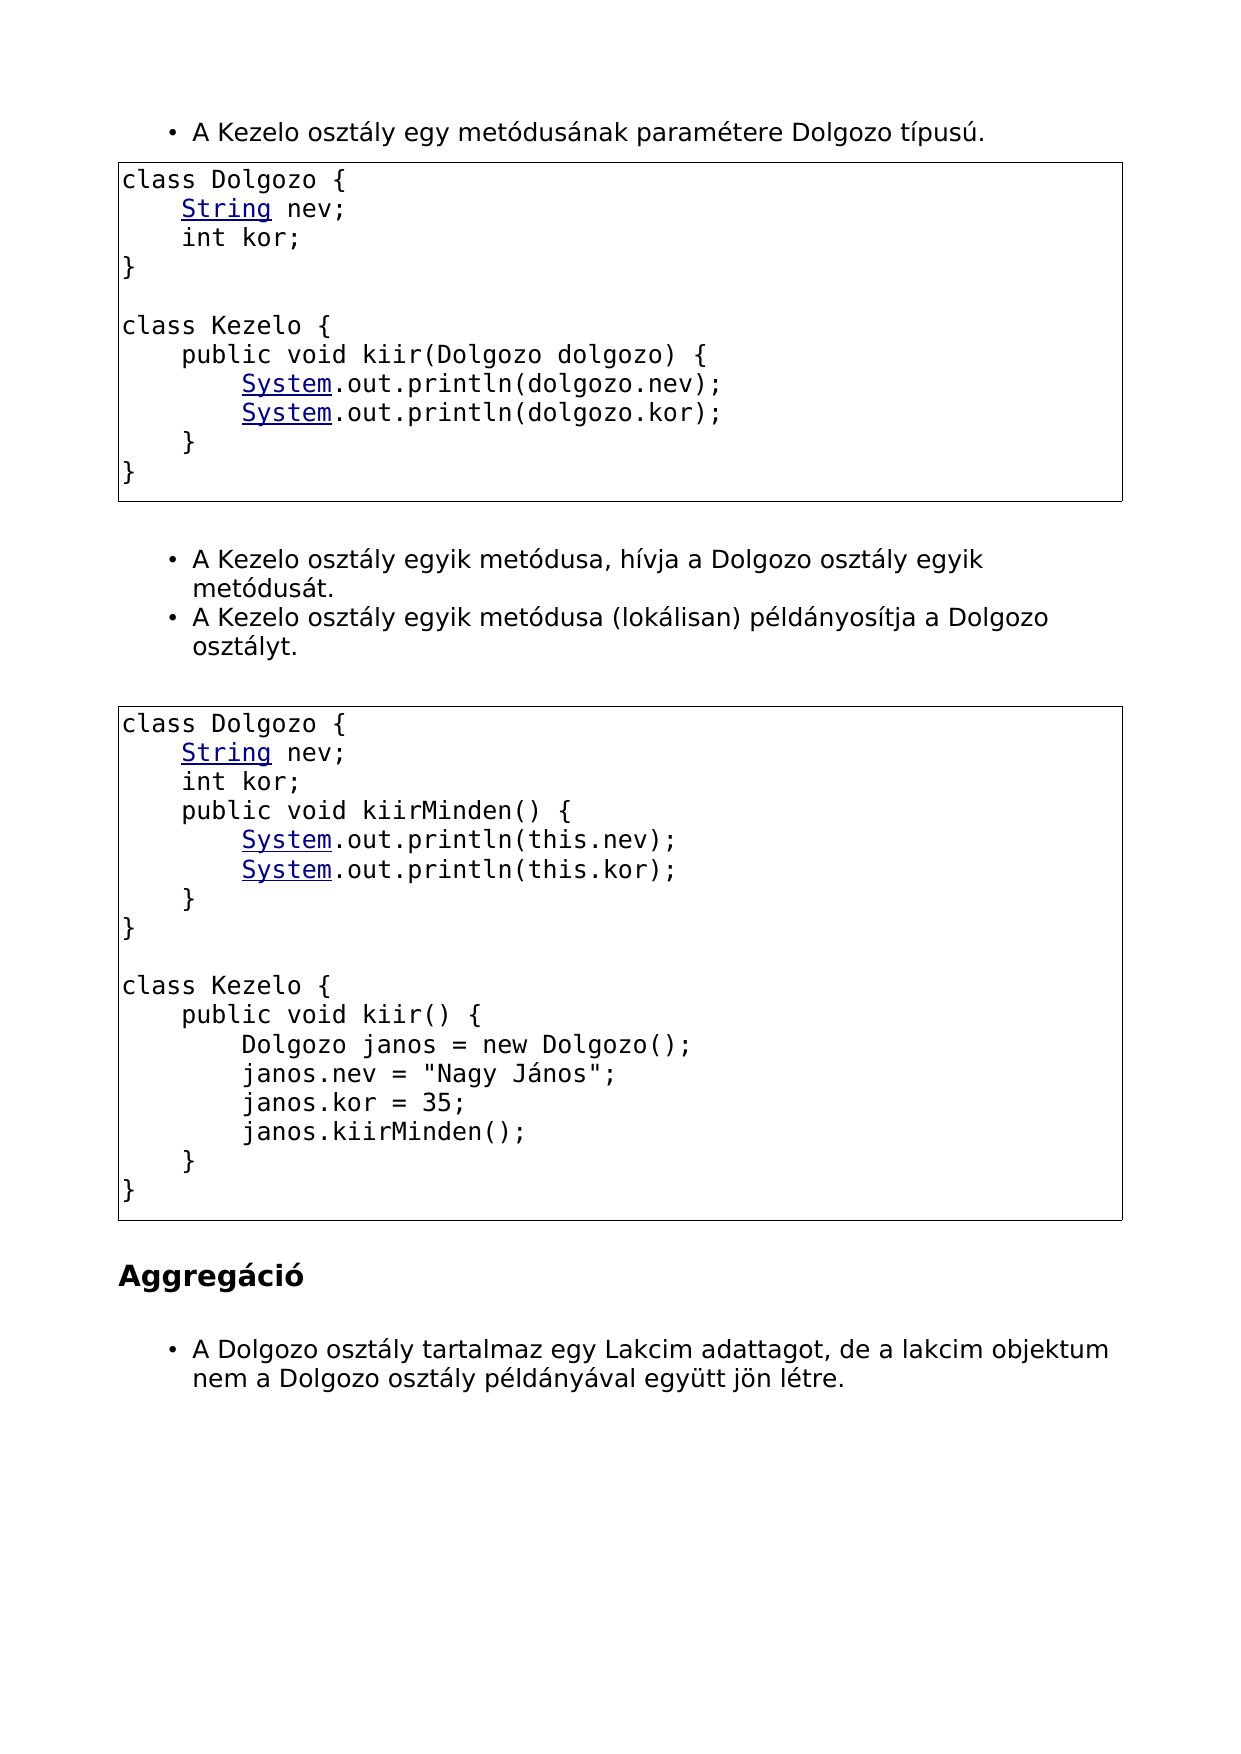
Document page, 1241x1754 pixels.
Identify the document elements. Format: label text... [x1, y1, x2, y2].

list A Kezelo osztály egy metódusának paramétere Dolgozo típusú. [177, 118, 1122, 147]
list A Dolgozo osztály tartalmaz egy Lakcim adattagot, de a lakcim objektum nem a Dolgozo osztály példányával együtt jön létre. [177, 1335, 1122, 1394]
table_header class Dolgozo { String nev; int kor; public void kiirMinden() { System.out.println(this.nev); System.out.println(this.kor); } } class Kezelo { public void kiir() { Dolgozo janos = new Dolgozo(); janos.nev = "Nagy János"; janos.kor = 35; janos.kiirMinden(); } } [119, 707, 1122, 1219]
table_header class Dolgozo { String nev; int kor; } class Kezelo { public void kiir(Dolgozo dolgozo) { System.out.println(dolgozo.nev); System.out.println(dolgozo.kor); } } [119, 163, 1122, 501]
list A Kezelo osztály egyik metódusa (lokálisan) példányosítja a Dolgozo osztályt. [177, 603, 1122, 662]
list A Kezelo osztály egyik metódusa, hívja a Dolgozo osztály egyik metódusát. [177, 545, 1122, 603]
subtitle Aggregáció [118, 1259, 1122, 1293]
